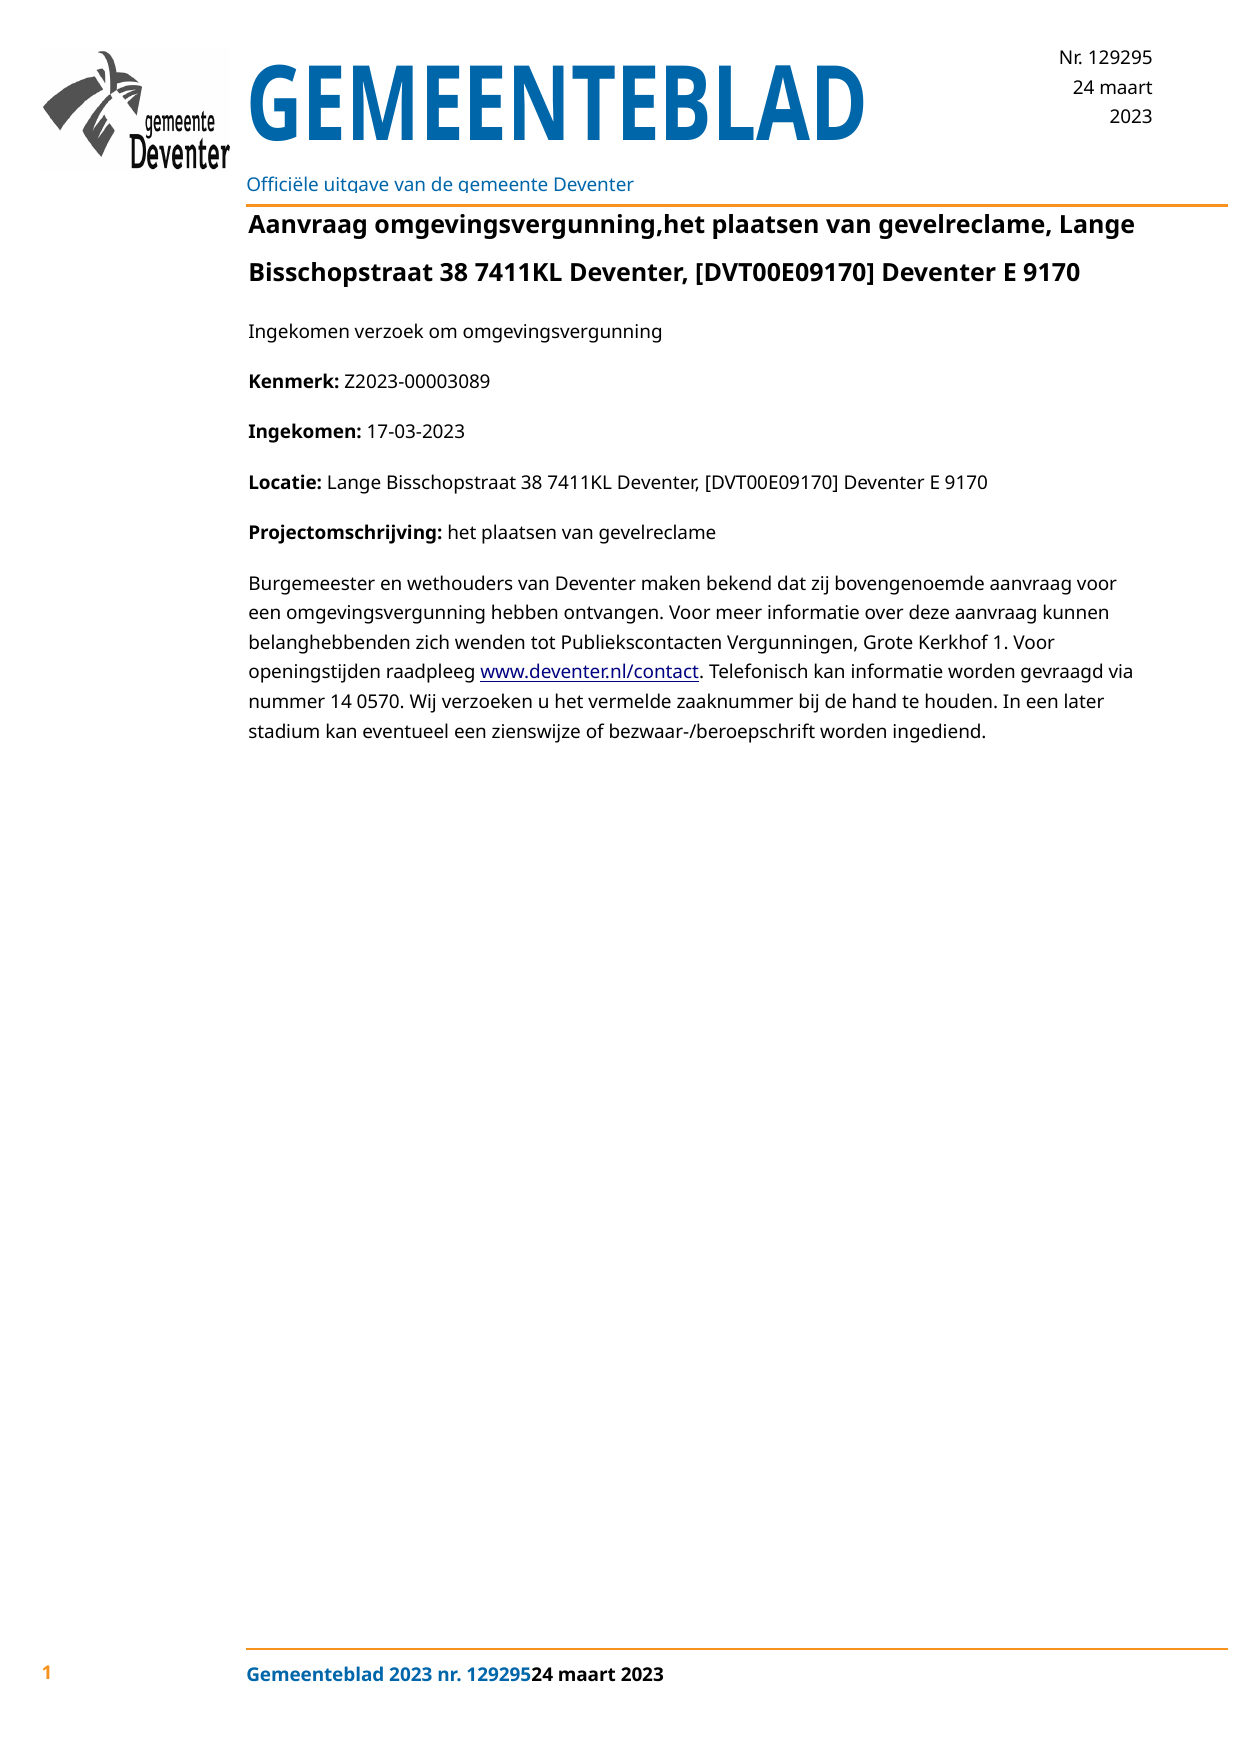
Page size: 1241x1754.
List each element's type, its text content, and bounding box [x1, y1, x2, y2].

text Burgemeester en wethouders van Deventer maken bekend dat zij bovengenoemde aanvraag voor een omgevingsvergunning hebben ontvangen. Voor meer informatie over deze aanvraag kunnen belanghebbenden zich wenden tot Publiekscontacten Vergunningen, Grote Kerkhof 1. Voor openingstijden raadpleeg www.deventer.nl/contact. Telefonisch kan informatie worden gevraagd via nummer 14 0570. Wij verzoeken u het vermelde zaaknummer bij de hand te houden. In een later stadium kan eventueel een zienswijze of bezwaar-/beroepschrift worden ingediend. [248, 570, 1152, 744]
text Ingekomen: 17-03-2023 [248, 419, 1152, 444]
text Projectomschrijving: het plaatsen van gevelreclame [248, 519, 1152, 545]
text Kenmerk: Z2023-00003089 [248, 368, 1152, 394]
picture [41, 47, 231, 172]
text Aanvraag omgevingsvergunning,het plaatsen van gevelreclame, Lange Bisschopstraat 38 7411KL Deventer, [DVT00E09170] Deventer E 9170 [248, 207, 1152, 288]
text Locatie: Lange Bisschopstraat 38 7411KL Deventer, [DVT00E09170] Deventer E 9170 [248, 469, 1152, 495]
text Ingekomen verzoek om omgevingsvergunning [248, 318, 1152, 344]
